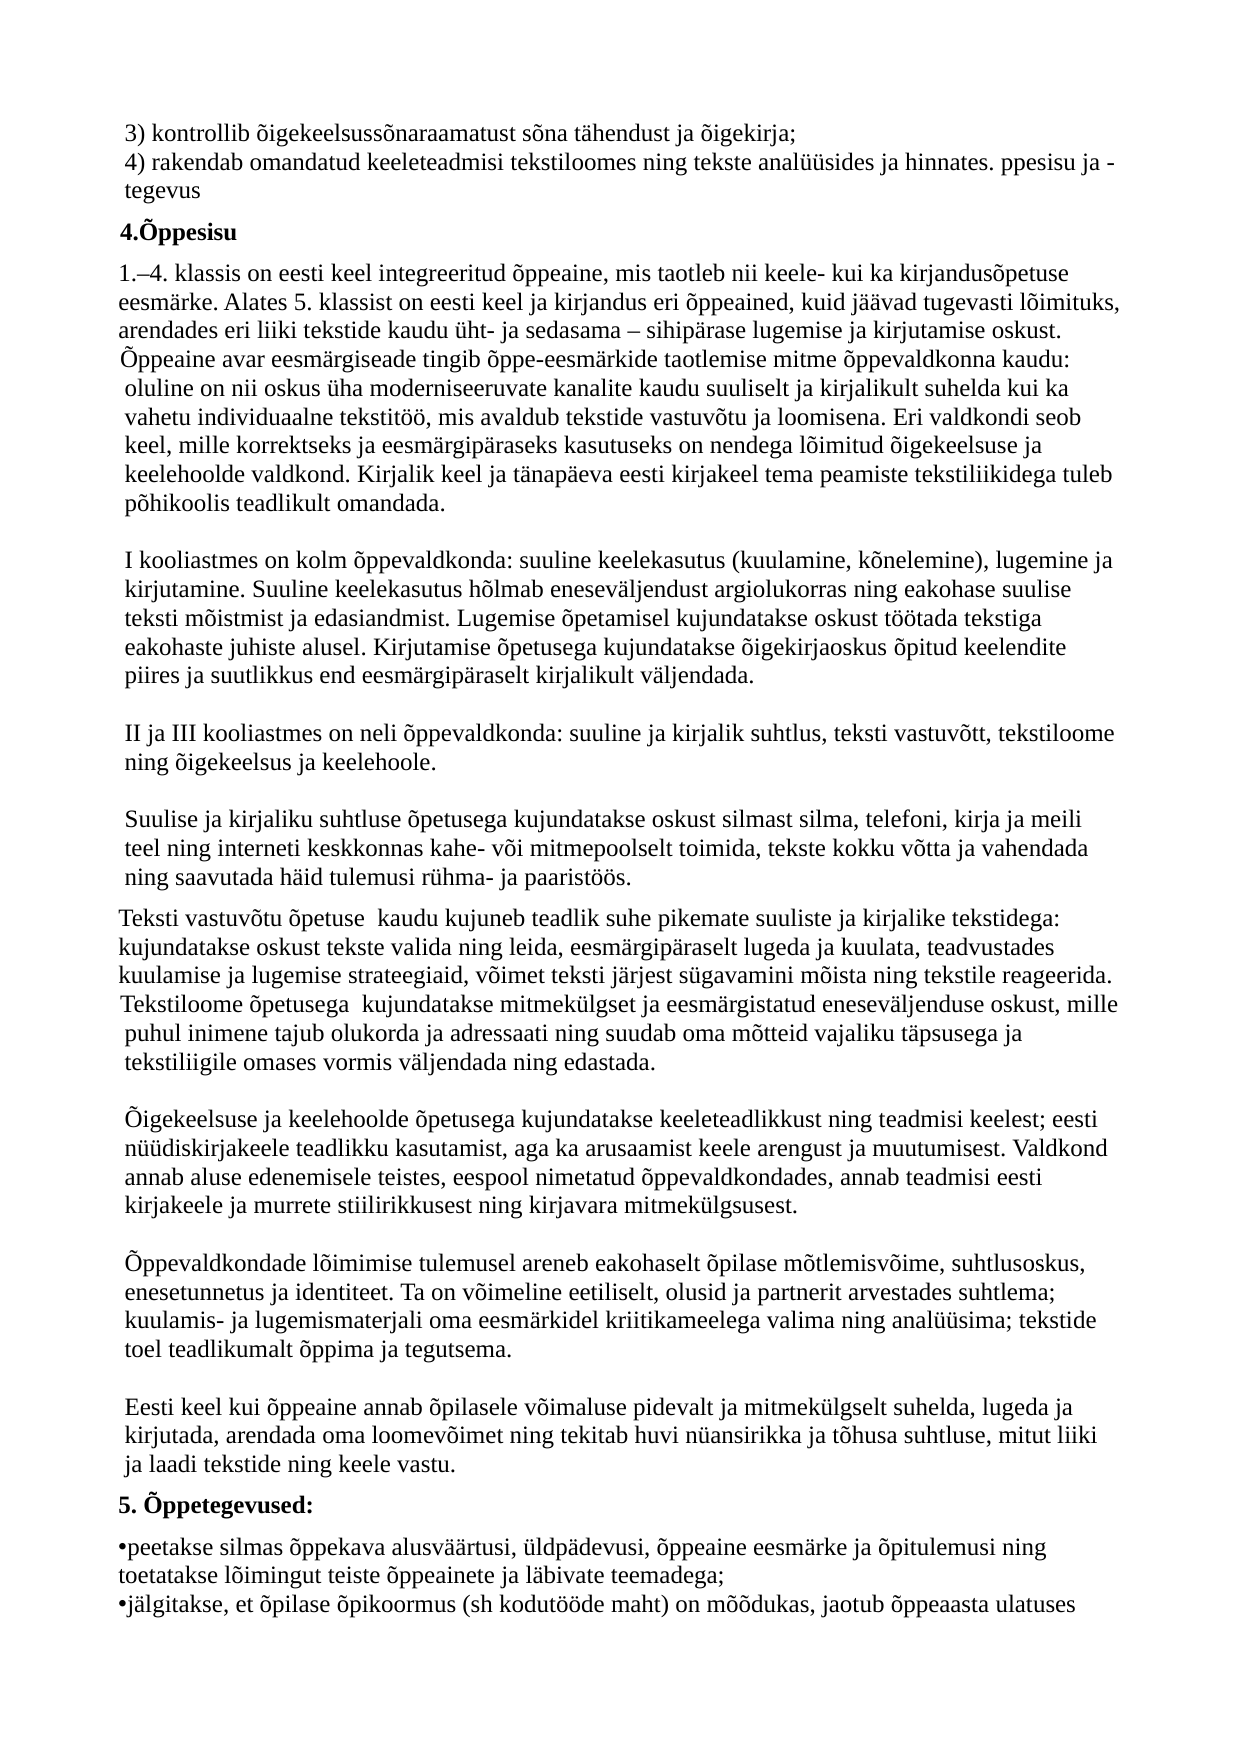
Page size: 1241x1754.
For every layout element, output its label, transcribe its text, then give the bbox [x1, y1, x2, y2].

list jälgitakse, et õpilase õpikoormus (sh kodutööde maht) on mõõdukas, jaotub õppeaasta ulatuses [118, 1589, 1122, 1618]
list peetakse silmas õppekava alusväärtusi, üldpädevusi, õppeaine eesmärke ja õpitulemusi ning toetatakse lõimingut teiste õppeainete ja läbivate teemadega; [118, 1532, 1122, 1589]
text 5. Õppetegevused: [118, 1491, 1122, 1519]
text 1.–4. klassis on eesti keel integreeritud õppeaine, mis taotleb nii keele- kui ka kirjandusõpetuse eesmärke. Alates 5. klassist on eesti keel ja kirjandus eri õppeained, kuid jäävad tugevasti lõimituks, arendades eri liiki tekstide kaudu üht- ja sedasama – sihipärase lugemise ja kirjutamise oskust. [118, 258, 1122, 344]
text Teksti vastuvõtu õpetuse kaudu kujuneb teadlik suhe pikemate suuliste ja kirjalike tekstidega: kujundatakse oskust tekste valida ning leida, eesmärgipäraselt lugeda ja kuulata, teadvustades kuulamise ja lugemise strateegiaid, võimet teksti järjest sügavamini mõista ning tekstile reageerida. [118, 903, 1122, 989]
text 3) kontrollib õigekeelsussõnaraamatust sõna tähendust ja õigekirja; 4) rakendab omandatud keeleteadmisi tekstiloomes ning tekste analüüsides ja hinnates. ppesisu ja -tegevus [120, 118, 1122, 204]
text 4.Õppesisu [120, 217, 1122, 246]
text Õppeaine avar eesmärgiseade tingib õppe-eesmärkide taotlemise mitme õppevaldkonna kaudu: oluline on nii oskus üha moderniseeruvate kanalite kaudu suuliselt ja kirjalikult suhelda kui ka vahetu individuaalne tekstitöö, mis avaldub tekstide vastuvõtu ja loomisena. Eri valdkondi seob keel, mille korrektseks ja eesmärgipäraseks kasutuseks on nendega lõimitud õigekeelsuse ja keelehoolde valdkond. Kirjalik keel ja tänapäeva eesti kirjakeel tema peamiste tekstiliikidega tuleb põhikoolis teadlikult omandada. I kooliastmes on kolm õppevaldkonda: suuline keelekasutus (kuulamine, kõnelemine), lugemine ja kirjutamine. Suuline keelekasutus hõlmab eneseväljendust argiolukorras ning eakohase suulise teksti mõistmist ja edasiandmist. Lugemise õpetamisel kujundatakse oskust töötada tekstiga eakohaste juhiste alusel. Kirjutamise õpetusega kujundatakse õigekirjaoskus õpitud keelendite piires ja suutlikkus end eesmärgipäraselt kirjalikult väljendada. II ja III kooliastmes on neli õppevaldkonda: suuline ja kirjalik suhtlus, teksti vastuvõtt, tekstiloome ning õigekeelsus ja keelehoole. Suulise ja kirjaliku suhtluse õpetusega kujundatakse oskust silmast silma, telefoni, kirja ja meili teel ning interneti keskkonnas kahe- või mitmepoolselt toimida, tekste kokku võtta ja vahendada ning saavutada häid tulemusi rühma- ja paaristöös. [120, 344, 1122, 891]
text Tekstiloome õpetusega kujundatakse mitmekülgset ja eesmärgistatud eneseväljenduse oskust, mille puhul inimene tajub olukorda ja adressaati ning suudab oma mõtteid vajaliku täpsusega ja tekstiliigile omases vormis väljendada ning edastada. Õigekeelsuse ja keelehoolde õpetusega kujundatakse keeleteadlikkust ning teadmisi keelest; eesti nüüdiskirjakeele teadlikku kasutamist, aga ka arusaamist keele arengust ja muutumisest. Valdkond annab aluse edenemisele teistes, eespool nimetatud õppevaldkondades, annab teadmisi eesti kirjakeele ja murrete stiilirikkusest ning kirjavara mitmekülgsusest. Õppevaldkondade lõimimise tulemusel areneb eakohaselt õpilase mõtlemisvõime, suhtlusoskus, enesetunnetus ja identiteet. Ta on võimeline eetiliselt, olusid ja partnerit arvestades suhtlema; kuulamis- ja lugemismaterjali oma eesmärkidel kriitikameelega valima ning analüüsima; tekstide toel teadlikumalt õppima ja tegutsema. Eesti keel kui õppeaine annab õpilasele võimaluse pidevalt ja mitmekülgselt suhelda, lugeda ja kirjutada, arendada oma loomevõimet ning tekitab huvi nüansirikka ja tõhusa suhtluse, mitut liiki ja laadi tekstide ning keele vastu. [120, 989, 1122, 1478]
